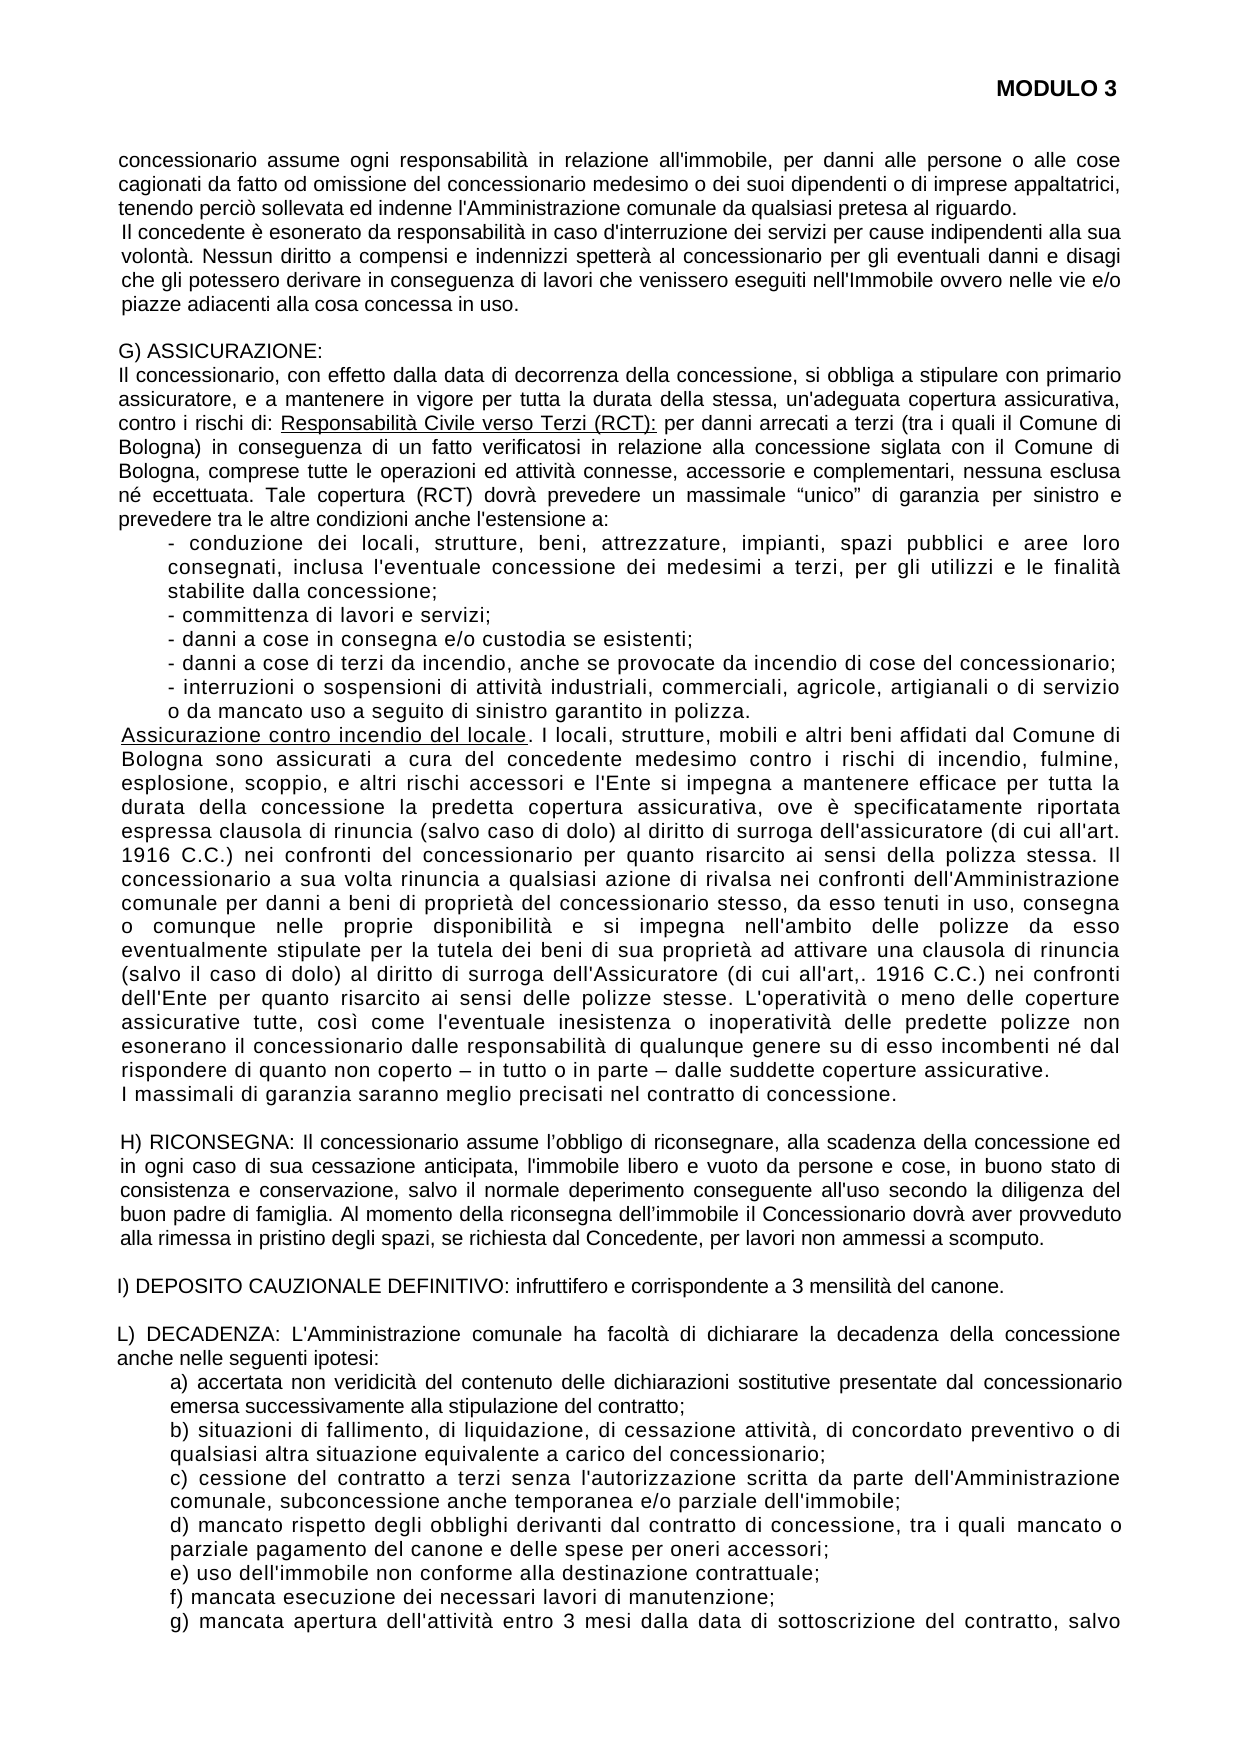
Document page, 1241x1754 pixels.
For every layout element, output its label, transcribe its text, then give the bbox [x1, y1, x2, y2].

text - danni a cose di terzi da incendio, anche se provocate da incendio di cose del concessionario; [168, 651, 1122, 675]
text I) DEPOSITO CAUZIONALE DEFINITIVO: infruttifero e corrispondente a 3 mensilità del canone. [117, 1274, 1122, 1298]
text - danni a cose in consegna e/o custodia se esistenti; [168, 627, 1122, 651]
text Il concedente è esonerato da responsabilità in caso d'interruzione dei servizi per cause indipendenti alla sua volontà. Nessun diritto a compensi e indennizzi spetterà al concessionario per gli eventuali danni e disagi che gli potessero derivare in conseguenza di lavori che venissero eseguiti nell'Immobile ovvero nelle vie e/o piazze adiacenti alla cosa concessa in uso. [121, 219, 1122, 315]
text a) accertata non veridicità del contenuto delle dichiarazioni sostitutive presentate dal concessionario emersa successivamente alla stipulazione del contratto; [170, 1369, 1122, 1417]
text H) RICONSEGNA: Il concessionario assume l’obbligo di riconsegnare, alla scadenza della concessione ed in ogni caso di sua cessazione anticipata, l'immobile libero e vuoto da persone e cose, in buono stato di consistenza e conservazione, salvo il normale deperimento conseguente all'uso secondo la diligenza del buon padre di famiglia. Al momento della riconsegna dell’immobile il Concessionario dovrà aver provveduto alla rimessa in pristino degli spazi, se richiesta dal Concedente, per lavori non ammessi a scomputo. [120, 1130, 1122, 1250]
text - committenza di lavori e servizi; [168, 603, 1122, 627]
text - interruzioni o sospensioni di attività industriali, commerciali, agricole, artigianali o di servizio o da mancato uso a seguito di sinistro garantito in polizza. [168, 675, 1122, 723]
text e) uso dell'immobile non conforme alla destinazione contrattuale; [170, 1561, 1122, 1585]
text b) situazioni di fallimento, di liquidazione, di cessazione attività, di concordato preventivo o di qualsiasi altra situazione equivalente a carico del concessionario; [170, 1417, 1122, 1465]
text c) cessione del contratto a terzi senza l'autorizzazione scritta da parte dell'Amministrazione comunale, subconcessione anche temporanea e/o parziale dell'immobile; [170, 1465, 1122, 1513]
text Assicurazione contro incendio del locale. I locali, strutture, mobili e altri beni affidati dal Comune di Bologna sono assicurati a cura del concedente medesimo contro i rischi di incendio, fulmine, esplosione, scoppio, e altri rischi accessori e l'Ente si impegna a mantenere efficace per tutta la durata della concessione la predetta copertura assicurativa, ove è specificatamente riportata espressa clausola di rinuncia (salvo caso di dolo) al diritto di surroga dell'assicuratore (di cui all'art. 1916 C.C.) nei confronti del concessionario per quanto risarcito ai sensi della polizza stessa. Il concessionario a sua volta rinuncia a qualsiasi azione di rivalsa nei confronti dell'Amministrazione comunale per danni a beni di proprietà del concessionario stesso, da esso tenuti in uso, consegna o comunque nelle proprie disponibilità e si impegna nell'ambito delle polizze da esso eventualmente stipulate per la tutela dei beni di sua proprietà ad attivare una clausola di rinuncia (salvo il caso di dolo) al diritto di surroga dell'Assicuratore (di cui all'art,. 1916 C.C.) nei confronti dell'Ente per quanto risarcito ai sensi delle polizze stesse. L'operatività o meno delle coperture assicurative tutte, così come l'eventuale inesistenza o inoperatività delle predette polizze non esonerano il concessionario dalle responsabilità di qualunque genere su di esso incombenti né dal rispondere di quanto non coperto – in tutto o in parte – dalle suddette coperture assicurative. [121, 723, 1122, 1082]
text d) mancato rispetto degli obblighi derivanti dal contratto di concessione, tra i quali mancato o parziale pagamento del canone e delle spese per oneri accessori; [170, 1513, 1122, 1561]
text f) mancata esecuzione dei necessari lavori di manutenzione; [170, 1585, 1122, 1609]
text Il concessionario, con effetto dalla data di decorrenza della concessione, si obbliga a stipulare con primario assicuratore, e a mantenere in vigore per tutta la durata della stessa, un'adeguata copertura assicurativa, contro i rischi di: Responsabilità Civile verso Terzi (RCT): per danni arrecati a terzi (tra i quali il Comune di Bologna) in conseguenza di un fatto verificatosi in relazione alla concessione siglata con il Comune di Bologna, comprese tutte le operazioni ed attività connesse, accessorie e complementari, nessuna esclusa né eccettuata. Tale copertura (RCT) dovrà prevedere un massimale “unico” di garanzia per sinistro e prevedere tra le altre condizioni anche l'estensione a: [118, 363, 1122, 531]
text L) DECADENZA: L'Amministrazione comunale ha facoltà di dichiarare la decadenza della concessione anche nelle seguenti ipotesi: [117, 1322, 1122, 1369]
text I massimali di garanzia saranno meglio precisati nel contratto di concessione. [121, 1082, 1122, 1106]
text g) mancata apertura dell'attività entro 3 mesi dalla data di sottoscrizione del contratto, salvo [170, 1609, 1122, 1633]
text G) ASSICURAZIONE: [118, 339, 1122, 363]
text - conduzione dei locali, strutture, beni, attrezzature, impianti, spazi pubblici e aree loro consegnati, inclusa l'eventuale concessione dei medesimi a terzi, per gli utilizzi e le finalità stabilite dalla concessione; [168, 531, 1122, 603]
text concessionario assume ogni responsabilità in relazione all'immobile, per danni alle persone o alle cose cagionati da fatto od omissione del concessionario medesimo o dei suoi dipendenti o di imprese appaltatrici, tenendo perciò sollevata ed indenne l'Amministrazione comunale da qualsiasi pretesa al riguardo. [118, 148, 1122, 219]
